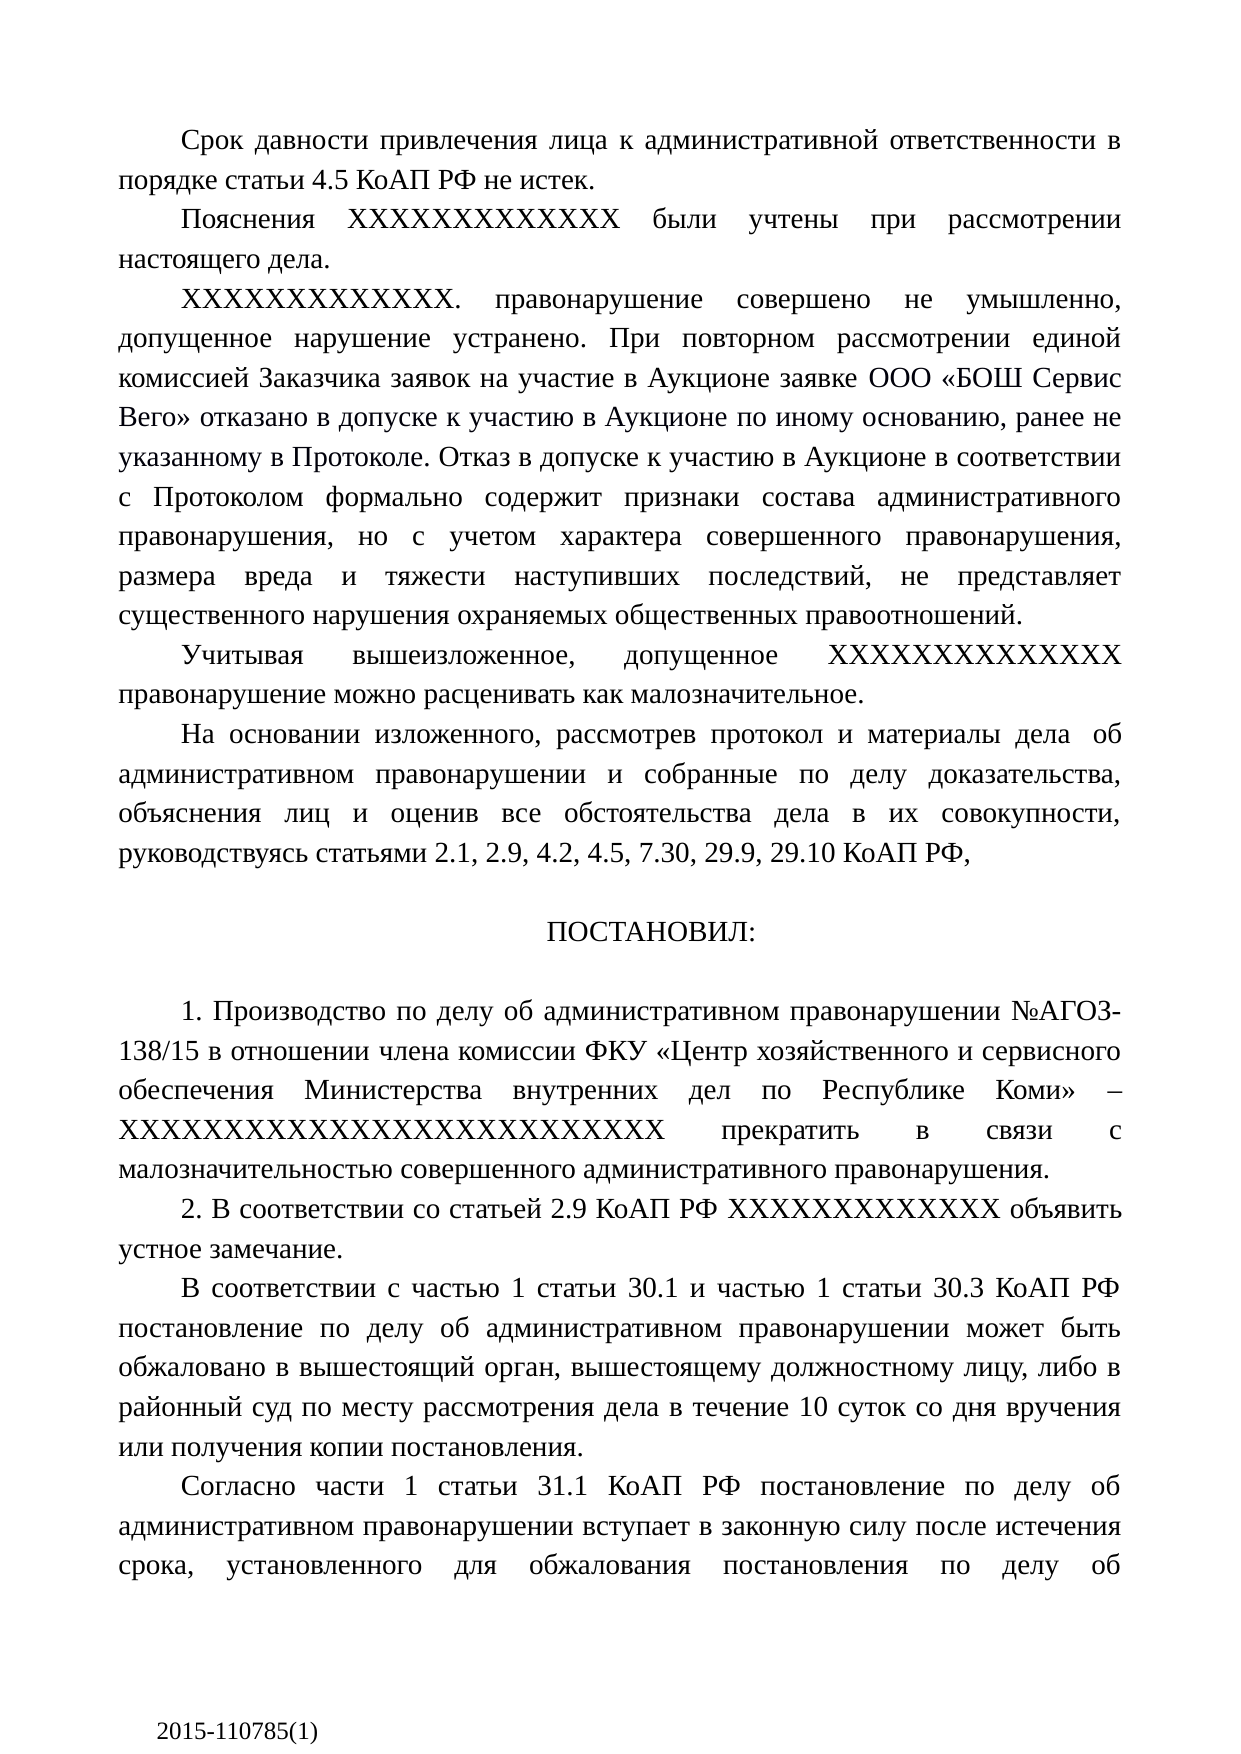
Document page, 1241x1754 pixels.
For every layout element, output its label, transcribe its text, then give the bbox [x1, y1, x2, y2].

text Согласно части 1 статьи 31.1 КоАП РФ постановление по делу об административном правонарушении вступает в законную силу после истечения срока, установленного для обжалования постановления по делу об [118, 1464, 1122, 1583]
text ПОСТАНОВИЛ: [118, 910, 1122, 949]
text На основании изложенного, рассмотрев протокол и материалы дела об административном правонарушении и собранные по делу доказательства, объяснения лиц и оценив все обстоятельства дела в их совокупности, руководствуясь статьями 2.1, 2.9, 4.2, 4.5, 7.30, 29.9, 29.10 КоАП РФ, [118, 712, 1122, 870]
text Срок давности привлечения лица к административной ответственности в порядке статьи 4.5 КоАП РФ не истек. [118, 118, 1122, 197]
text XXXXXXXXXXXXX. правонарушение совершено не умышленно, допущенное нарушение устранено. При повторном рассмотрении единой комиссией Заказчика заявок на участие в Аукционе заявке ООО «БОШ Сервис Вего» отказано в допуске к участию в Аукционе по иному основанию, ранее не указанному в Протоколе. Отказ в допуске к участию в Аукционе в соответствии с Протоколом формально содержит признаки состава административного правонарушения, но с учетом характера совершенного правонарушения, размера вреда и тяжести наступивших последствий, не представляет существенного нарушения охраняемых общественных правоотношений. [118, 276, 1122, 633]
text 1. Производство по делу об административном правонарушении №АГОЗ-138/15 в отношении члена комиссии ФКУ «Центр хозяйственного и сервисного обеспечения Министерства внутренних дел по Республике Коми» – XXXXXXXXXXXXXXXXXXXXXXXXXX прекратить в связи с малозначительностью совершенного административного правонарушения. [118, 989, 1122, 1187]
text Учитывая вышеизложенное, допущенное XXXXXXXXXXXXXX правонарушение можно расценивать как малозначительное. [118, 633, 1122, 712]
text В соответствии с частью 1 статьи 30.1 и частью 1 статьи 30.3 КоАП РФ постановление по делу об административном правонарушении может быть обжаловано в вышестоящий орган, вышестоящему должностному лицу, либо в районный суд по месту рассмотрения дела в течение 10 суток со дня вручения или получения копии постановления. [118, 1266, 1122, 1464]
text Пояснения XXXXXXXXXXXXX были учтены при рассмотрении настоящего дела. [118, 197, 1122, 276]
text 2. В соответствии со статьей 2.9 КоАП РФ XXXXXXXXXXXXX объявить устное замечание. [118, 1187, 1122, 1266]
